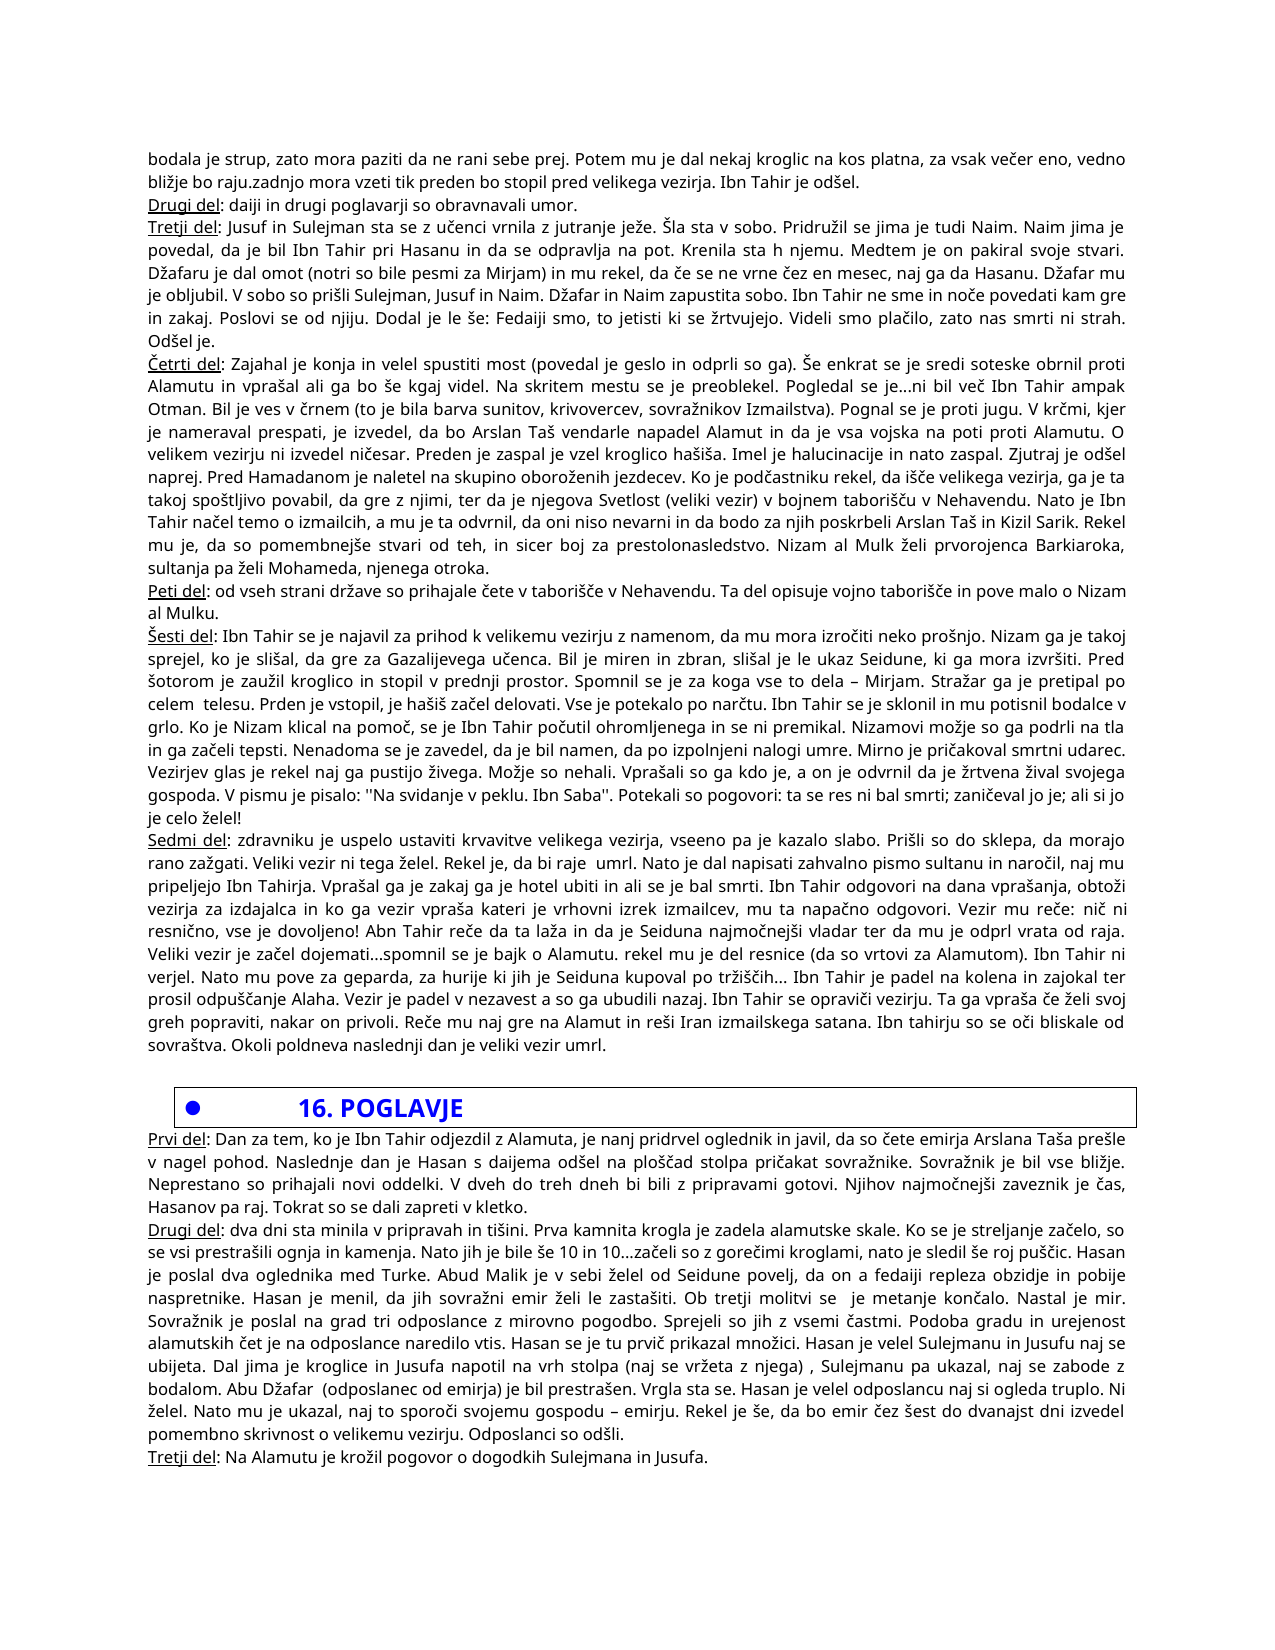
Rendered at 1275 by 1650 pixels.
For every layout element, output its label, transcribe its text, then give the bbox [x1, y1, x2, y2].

text Tretji del: Na Alamutu je krožil pogovor o dogodkih Sulejmana in Jusufa. [148, 1446, 1127, 1468]
text Tretji del: Jusuf in Sulejman sta se z učenci vrnila z jutranje ježe. Šla sta v sobo. Pridružil se jima je tudi Naim. Naim jima je povedal, da je bil Ibn Tahir pri Hasanu in da se odpravlja na pot. Krenila sta h njemu. Medtem je on pakiral svoje stvari. Džafaru je dal omot (notri so bile pesmi za Mirjam) in mu rekel, da če se ne vrne čez en mesec, naj ga da Hasanu. Džafar mu je obljubil. V sobo so prišli Sulejman, Jusuf in Naim. Džafar in Naim zapustita sobo. Ibn Tahir ne sme in noče povedati kam gre in zakaj. Poslovi se od njiju. Dodal je le še: Fedaiji smo, to jetisti ki se žrtvujejo. Videli smo plačilo, zato nas smrti ni strah. Odšel je. [148, 216, 1127, 352]
text Drugi del: dva dni sta minila v pripravah in tišini. Prva kamnita krogla je zadela alamutske skale. Ko se je streljanje začelo, so se vsi prestrašili ognja in kamenja. Nato jih je bile še 10 in 10...začeli so z gorečimi kroglami, nato je sledil še roj puščic. Hasan je poslal dva oglednika med Turke. Abud Malik je v sebi želel od Seidune povelj, da on a fedaiji repleza obzidje in pobije naspretnike. Hasan je menil, da jih sovražni emir želi le zastašiti. Ob tretji molitvi se je metanje končalo. Nastal je mir. Sovražnik je poslal na grad tri odposlance z mirovno pogodbo. Sprejeli so jih z vsemi častmi. Podoba gradu in urejenost alamutskih čet je na odposlance naredilo vtis. Hasan se je tu prvič prikazal množici. Hasan je velel Sulejmanu in Jusufu naj se ubijeta. Dal jima je kroglice in Jusufa napotil na vrh stolpa (naj se vržeta z njega) , Sulejmanu pa ukazal, naj se zabode z bodalom. Abu Džafar (odposlanec od emirja) je bil prestrašen. Vrgla sta se. Hasan je velel odposlancu naj si ogleda truplo. Ni želel. Nato mu je ukazal, naj to sporoči svojemu gospodu – emirju. Rekel je še, da bo emir čez šest do dvanajst dni izvedel pomembno skrivnost o velikemu vezirju. Odposlanci so odšli. [148, 1218, 1127, 1446]
text Šesti del: Ibn Tahir se je najavil za prihod k velikemu vezirju z namenom, da mu mora izročiti neko prošnjo. Nizam ga je takoj sprejel, ko je slišal, da gre za Gazalijevega učenca. Bil je miren in zbran, slišal je le ukaz Seidune, ki ga mora izvršiti. Pred šotorom je zaužil kroglico in stopil v prednji prostor. Spomnil se je za koga vse to dela – Mirjam. Stražar ga je pretipal po celem telesu. Prden je vstopil, je hašiš začel delovati. Vse je potekalo po narčtu. Ibn Tahir se je sklonil in mu potisnil bodalce v grlo. Ko je Nizam klical na pomoč, se je Ibn Tahir počutil ohromljenega in se ni premikal. Nizamovi možje so ga podrli na tla in ga začeli tepsti. Nenadoma se je zavedel, da je bil namen, da po izpolnjeni nalogi umre. Mirno je pričakoval smrtni udarec. Vezirjev glas je rekel naj ga pustijo živega. Možje so nehali. Vprašali so ga kdo je, a on je odvrnil da je žrtvena žival svojega gospoda. V pismu je pisalo: ''Na svidanje v peklu. Ibn Saba''. Potekali so pogovori: ta se res ni bal smrti; zaničeval jo je; ali si jo je celo želel! [148, 624, 1127, 829]
list 16. POGLAVJE [175, 1088, 1136, 1127]
text Četrti del: Zajahal je konja in velel spustiti most (povedal je geslo in odprli so ga). Še enkrat se je sredi soteske obrnil proti Alamutu in vprašal ali ga bo še kgaj videl. Na skritem mestu se je preoblekel. Pogledal se je...ni bil več Ibn Tahir ampak Otman. Bil je ves v črnem (to je bila barva sunitov, krivovercev, sovražnikov Izmailstva). Pognal se je proti jugu. V krčmi, kjer je nameraval prespati, je izvedel, da bo Arslan Taš vendarle napadel Alamut in da je vsa vojska na poti proti Alamutu. O velikem vezirju ni izvedel ničesar. Preden je zaspal je vzel kroglico hašiša. Imel je halucinacije in nato zaspal. Zjutraj je odšel naprej. Pred Hamadanom je naletel na skupino oboroženih jezdecev. Ko je podčastniku rekel, da išče velikega vezirja, ga je ta takoj spoštljivo povabil, da gre z njimi, ter da je njegova Svetlost (veliki vezir) v bojnem taborišču v Nehavendu. Nato je Ibn Tahir načel temo o izmailcih, a mu je ta odvrnil, da oni niso nevarni in da bodo za njih poskrbeli Arslan Taš in Kizil Sarik. Rekel mu je, da so pomembnejše stvari od teh, in sicer boj za prestolonasledstvo. Nizam al Mulk želi prvorojenca Barkiaroka, sultanja pa želi Mohameda, njenega otroka. [148, 352, 1127, 579]
text Peti del: od vseh strani države so prihajale čete v taborišče v Nehavendu. Ta del opisuje vojno taborišče in pove malo o Nizam al Mulku. [148, 579, 1127, 624]
text Sedmi del: zdravniku je uspelo ustaviti krvavitve velikega vezirja, vseeno pa je kazalo slabo. Prišli so do sklepa, da morajo rano zažgati. Veliki vezir ni tega želel. Rekel je, da bi raje umrl. Nato je dal napisati zahvalno pismo sultanu in naročil, naj mu pripeljejo Ibn Tahirja. Vprašal ga je zakaj ga je hotel ubiti in ali se je bal smrti. Ibn Tahir odgovori na dana vprašanja, obtoži vezirja za izdajalca in ko ga vezir vpraša kateri je vrhovni izrek izmailcev, mu ta napačno odgovori. Vezir mu reče: nič ni resnično, vse je dovoljeno! Abn Tahir reče da ta laža in da je Seiduna najmočnejši vladar ter da mu je odprl vrata od raja. Veliki vezir je začel dojemati...spomnil se je bajk o Alamutu. rekel mu je del resnice (da so vrtovi za Alamutom). Ibn Tahir ni verjel. Nato mu pove za geparda, za hurije ki jih je Seiduna kupoval po tržiščih... Ibn Tahir je padel na kolena in zajokal ter prosil odpuščanje Alaha. Vezir je padel v nezavest a so ga ubudili nazaj. Ibn Tahir se opraviči vezirju. Ta ga vpraša če želi svoj greh popraviti, nakar on privoli. Reče mu naj gre na Alamut in reši Iran izmailskega satana. Ibn tahirju so se oči bliskale od sovraštva. Okoli poldneva naslednji dan je veliki vezir umrl. [148, 829, 1127, 1056]
text Drugi del: daiji in drugi poglavarji so obravnavali umor. [148, 193, 1127, 216]
text Prvi del: Dan za tem, ko je Ibn Tahir odjezdil z Alamuta, je nanj pridrvel oglednik in javil, da so čete emirja Arslana Taša prešle v nagel pohod. Naslednje dan je Hasan s daijema odšel na ploščad stolpa pričakat sovražnike. Sovražnik je bil vse bližje. Neprestano so prihajali novi oddelki. V dveh do treh dneh bi bili z pripravami gotovi. Njihov najmočnejši zaveznik je čas, Hasanov pa raj. Tokrat so se dali zapreti v kletko. [148, 1128, 1127, 1218]
text bodala je strup, zato mora paziti da ne rani sebe prej. Potem mu je dal nekaj kroglic na kos platna, za vsak večer eno, vedno bližje bo raju.zadnjo mora vzeti tik preden bo stopil pred velikega vezirja. Ibn Tahir je odšel. [148, 148, 1127, 193]
